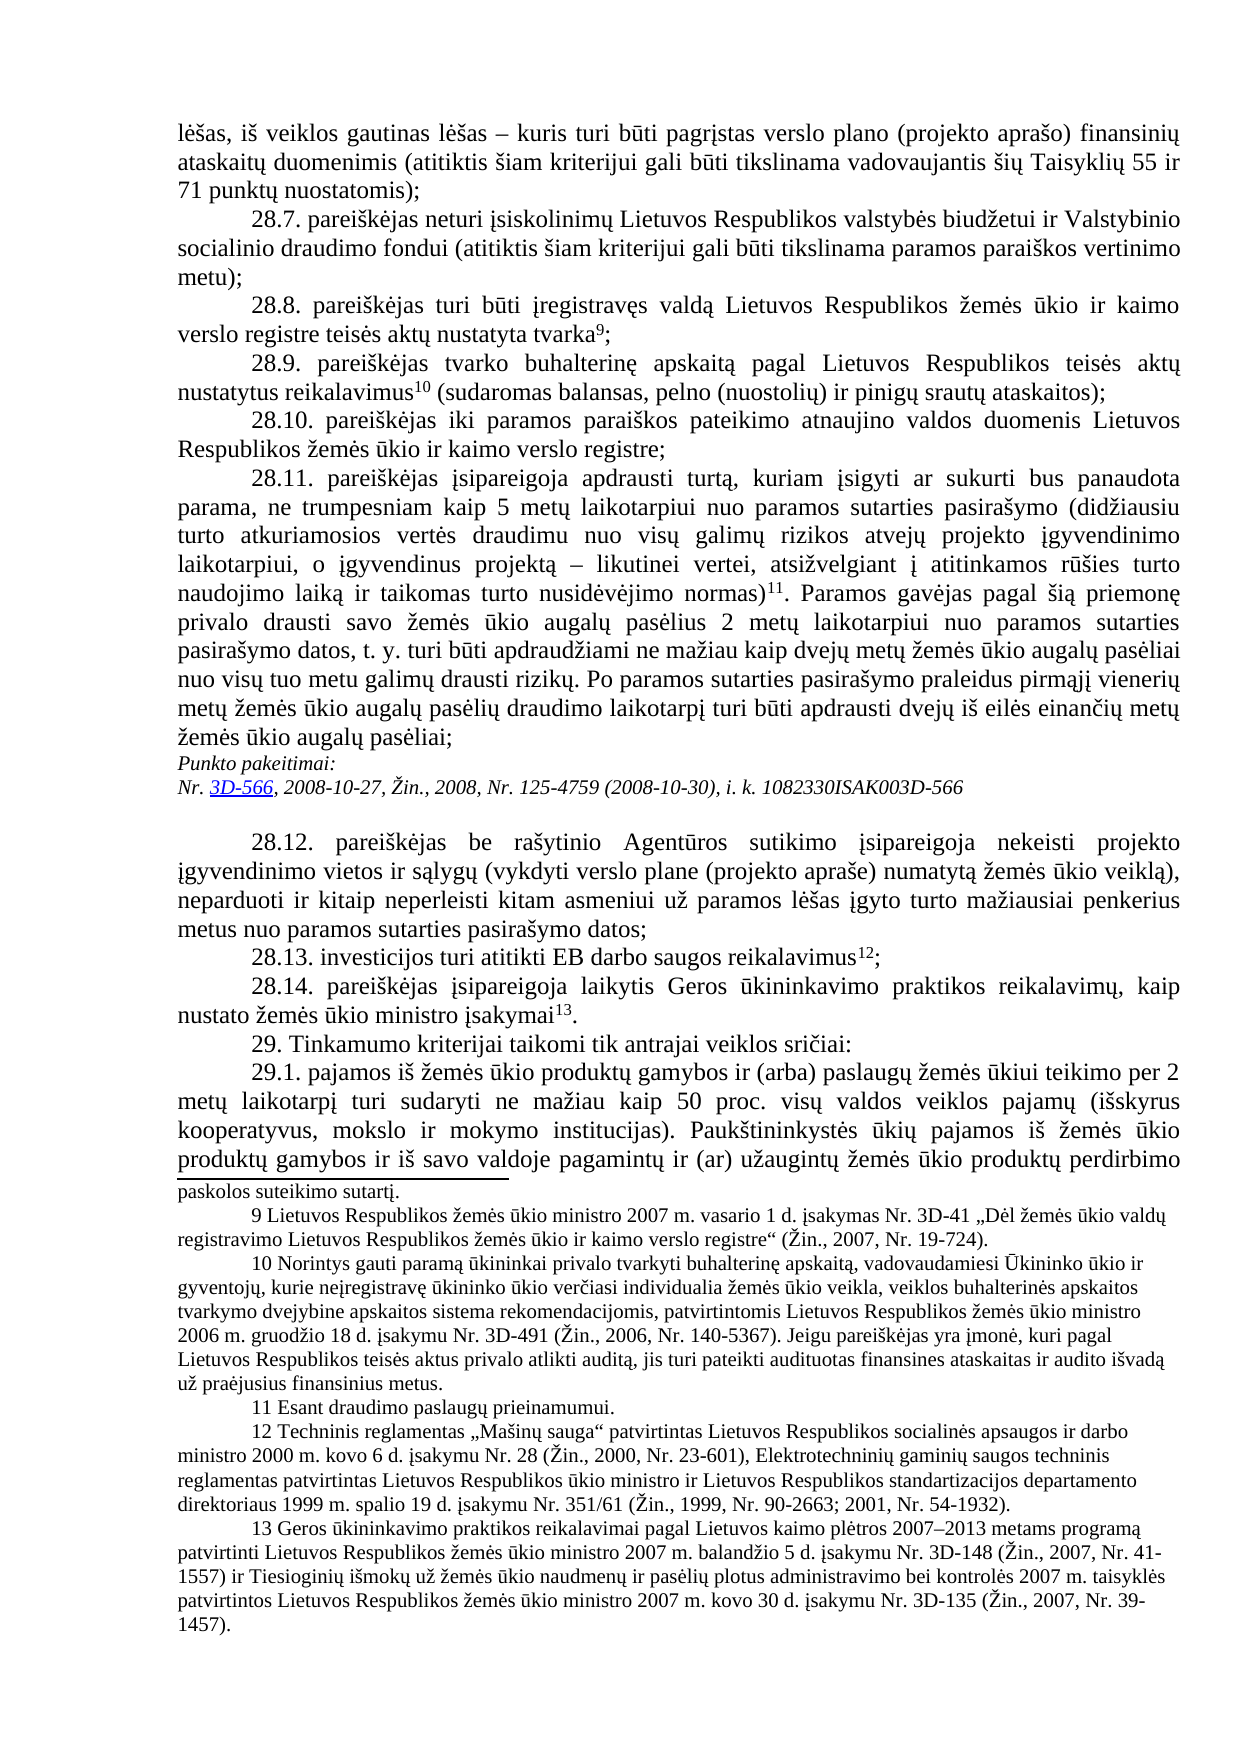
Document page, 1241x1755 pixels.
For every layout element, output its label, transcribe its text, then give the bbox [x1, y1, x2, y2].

text Norintys gauti paramą ūkininkai privalo tvarkyti buhalterinę apskaitą, vadovaudamiesi Ūkininko ūkio ir gyventojų, kurie neįregistravę ūkininko ūkio verčiasi individualia žemės ūkio veikla, veiklos buhalterinės apskaitos tvarkymo dvejybine apskaitos sistema rekomendacijomis, patvirtintomis Lietuvos Respublikos žemės ūkio ministro 2006 m. gruodžio 18 d. įsakymu Nr. 3D-491 (Žin., 2006, Nr. 140-5367). Jeigu pareiškėjas yra įmonė, kuri pagal Lietuvos Respublikos teisės aktus privalo atlikti auditą, jis turi pateikti audituotas finansines ataskaitas ir audito išvadą už praėjusius finansinius metus. [177, 1251, 1181, 1395]
text 28.8. pareiškėjas turi būti įregistravęs valdą Lietuvos Respublikos žemės ūkio ir kaimo verslo registre teisės aktų nustatyta tvarka; [177, 291, 1181, 348]
text 28.11. pareiškėjas įsipareigoja apdrausti turtą, kuriam įsigyti ar sukurti bus panaudota parama, ne trumpesniam kaip 5 metų laikotarpiui nuo paramos sutarties pasirašymo (didžiausiu turto atkuriamosios vertės draudimu nuo visų galimų rizikos atvejų projekto įgyvendinimo laikotarpiui, o įgyvendinus projektą – likutinei vertei, atsižvelgiant į atitinkamos rūšies turto naudojimo laiką ir taikomas turto nusidėvėjimo normas). Paramos gavėjas pagal šią priemonę privalo drausti savo žemės ūkio augalų pasėlius 2 metų laikotarpiui nuo paramos sutarties pasirašymo datos, t. y. turi būti apdraudžiami ne mažiau kaip dvejų metų žemės ūkio augalų pasėliai nuo visų tuo metu galimų drausti rizikų. Po paramos sutarties pasirašymo praleidus pirmąjį vienerių metų žemės ūkio augalų pasėlių draudimo laikotarpį turi būti apdrausti dvejų iš eilės einančių metų žemės ūkio augalų pasėliai; [177, 463, 1181, 751]
text 28.10. pareiškėjas iki paramos paraiškos pateikimo atnaujino valdos duomenis Lietuvos Respublikos žemės ūkio ir kaimo verslo registre; [177, 406, 1181, 463]
text Esant draudimo paslaugų prieinamumui. [177, 1395, 1181, 1419]
text 28.13. investicijos turi atitikti EB darbo saugos reikalavimus; [177, 942, 1181, 971]
text paskolos suteikimo sutartį. [177, 1179, 1181, 1203]
text Punkto pakeitimai: [177, 751, 1181, 775]
text 29. Tinkamumo kriterijai taikomi tik antrajai veiklos sričiai: [177, 1029, 1181, 1057]
text 28.6. pareiškėjas užtikrina tinkamą projekto finansavimo šaltinį – skolintas lėšas, paramos lėšas, iš veiklos gautinas lėšas – kuris turi būti pagrįstas verslo plano (projekto aprašo) finansinių ataskaitų duomenimis (atitiktis šiam kriterijui gali būti tikslinama vadovaujantis šių Taisyklių 55 ir 71 punktų nuostatomis); [177, 118, 1181, 204]
text Geros ūkininkavimo praktikos reikalavimai pagal Lietuvos kaimo plėtros 2007–2013 metams programą patvirtinti Lietuvos Respublikos žemės ūkio ministro 2007 m. balandžio 5 d. įsakymu Nr. 3D-148 (Žin., 2007, Nr. 41-1557) ir Tiesioginių išmokų už žemės ūkio naudmenų ir pasėlių plotus administravimo bei kontrolės 2007 m. taisyklės patvirtintos Lietuvos Respublikos žemės ūkio ministro 2007 m. kovo 30 d. įsakymu Nr. 3D-135 (Žin., 2007, Nr. 39-1457). [177, 1516, 1181, 1636]
text 29.1. pajamos iš žemės ūkio produktų gamybos ir (arba) paslaugų žemės ūkiui teikimo per 2 metų laikotarpį turi sudaryti ne mažiau kaip 50 proc. visų valdos veiklos pajamų (išskyrus kooperatyvus, mokslo ir mokymo institucijas). Paukštininkystės ūkių pajamos iš žemės ūkio produktų gamybos ir iš savo valdoje pagamintų ir (ar) užaugintų žemės ūkio produktų perdirbimo [177, 1057, 1181, 1172]
text 28.9. pareiškėjas tvarko buhalterinę apskaitą pagal Lietuvos Respublikos teisės aktų nustatytus reikalavimus (sudaromas balansas, pelno (nuostolių) ir pinigų srautų ataskaitos); [177, 348, 1181, 406]
text Nr. 3D-566, 2008-10-27, Žin., 2008, Nr. 125-4759 (2008-10-30), i. k. 1082330ISAK003D-566 [177, 775, 1181, 799]
text 28.12. pareiškėjas be rašytinio Agentūros sutikimo įsipareigoja nekeisti projekto įgyvendinimo vietos ir sąlygų (vykdyti verslo plane (projekto apraše) numatytą žemės ūkio veiklą), neparduoti ir kitaip neperleisti kitam asmeniui už paramos lėšas įgyto turto mažiausiai penkerius metus nuo paramos sutarties pasirašymo datos; [177, 827, 1181, 942]
text Techninis reglamentas „Mašinų sauga“ patvirtintas Lietuvos Respublikos socialinės apsaugos ir darbo ministro 2000 m. kovo 6 d. įsakymu Nr. 28 (Žin., 2000, Nr. 23-601), Elektrotechninių gaminių saugos techninis reglamentas patvirtintas Lietuvos Respublikos ūkio ministro ir Lietuvos Respublikos standartizacijos departamento direktoriaus 1999 m. spalio 19 d. įsakymu Nr. 351/61 (Žin., 1999, Nr. 90-2663; 2001, Nr. 54-1932). [177, 1419, 1181, 1516]
text 28.14. pareiškėjas įsipareigoja laikytis Geros ūkininkavimo praktikos reikalavimų, kaip nustato žemės ūkio ministro įsakymai. [177, 971, 1181, 1029]
text Lietuvos Respublikos žemės ūkio ministro 2007 m. vasario 1 d. įsakymas Nr. 3D-41 „Dėl žemės ūkio valdų registravimo Lietuvos Respublikos žemės ūkio ir kaimo verslo registre“ (Žin., 2007, Nr. 19-724). [177, 1203, 1181, 1251]
text 28.7. pareiškėjas neturi įsiskolinimų Lietuvos Respublikos valstybės biudžetui ir Valstybinio socialinio draudimo fondui (atitiktis šiam kriterijui gali būti tikslinama paramos paraiškos vertinimo metu); [177, 204, 1181, 291]
